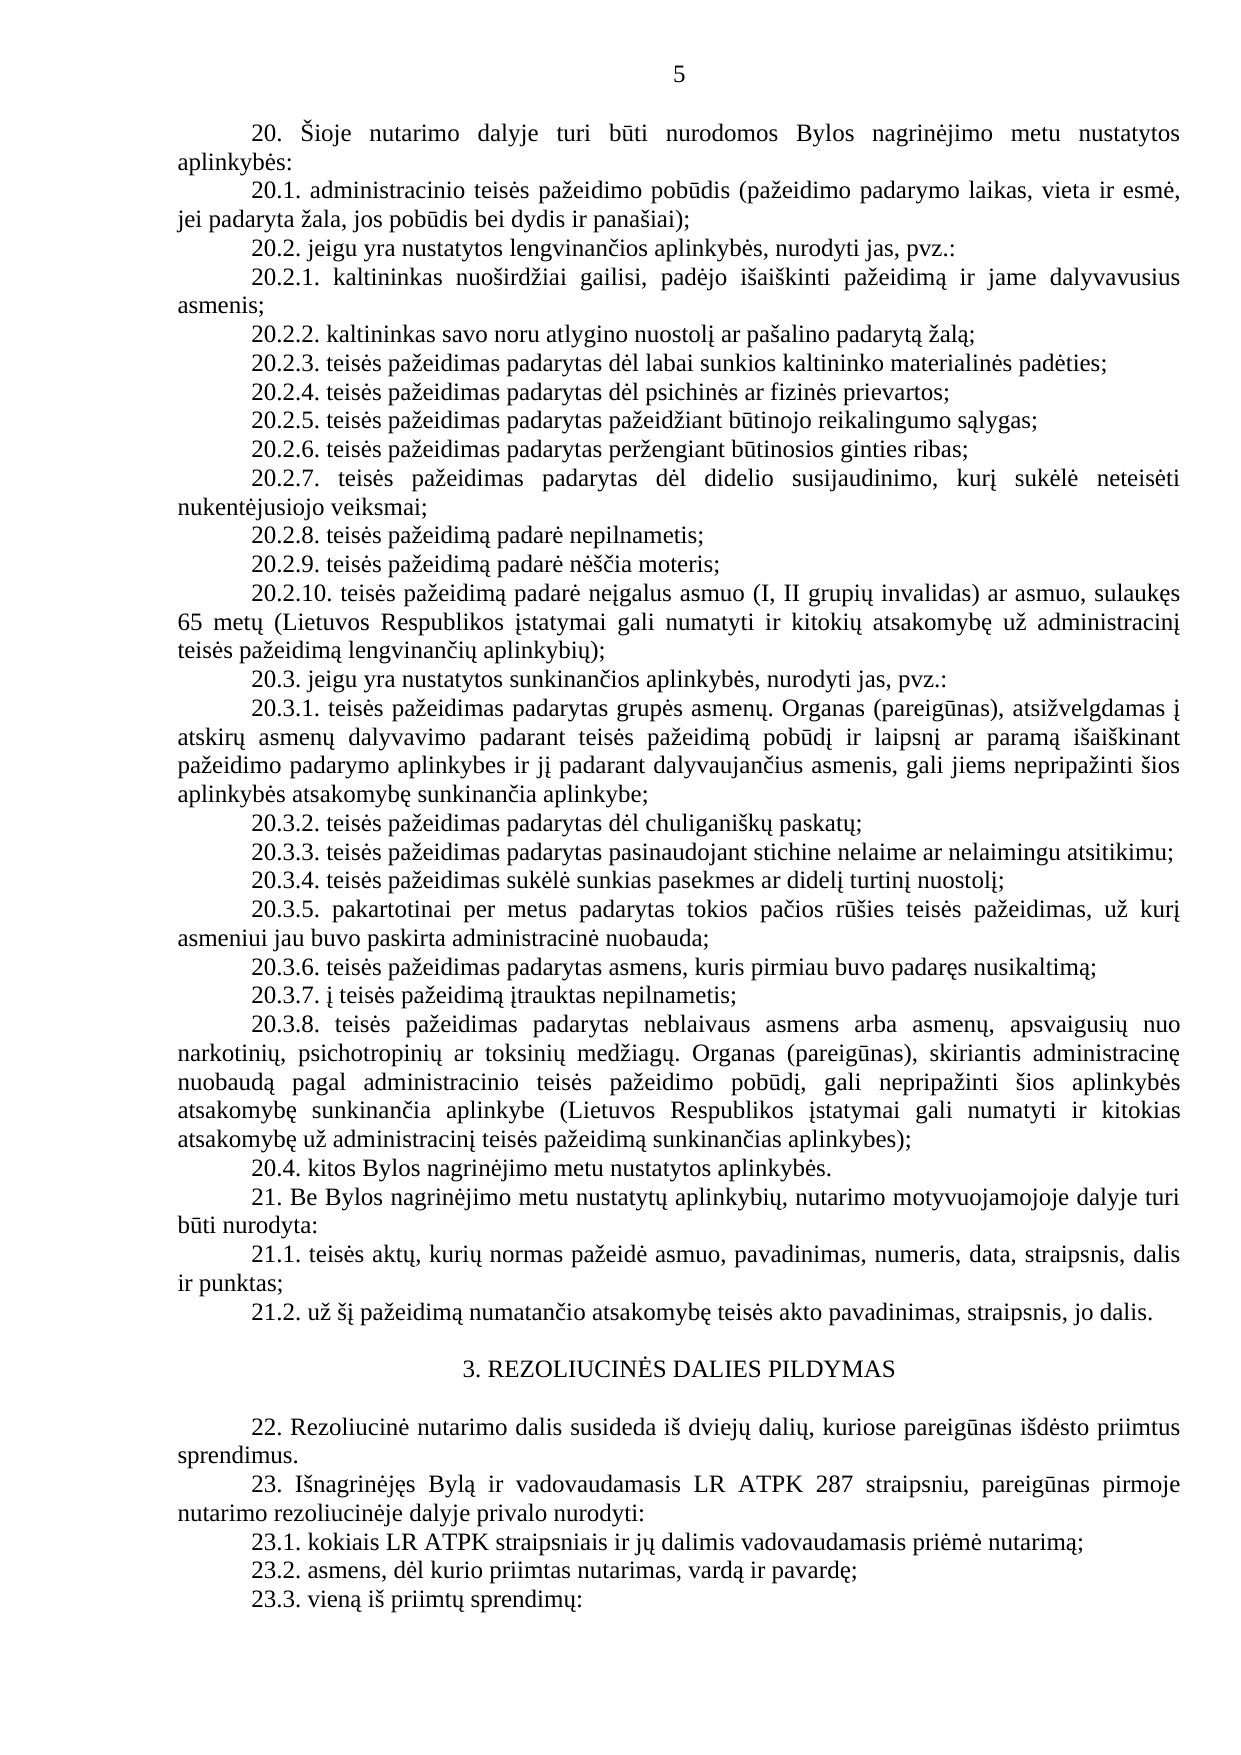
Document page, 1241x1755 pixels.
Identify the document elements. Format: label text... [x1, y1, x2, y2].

text 20.2.2. kaltininkas savo noru atlygino nuostolį ar pašalino padarytą žalą; [177, 319, 1181, 348]
text 21. Be Bylos nagrinėjimo metu nustatytų aplinkybių, nutarimo motyvuojamojoje dalyje turi būti nurodyta: [177, 1182, 1181, 1239]
text 23. Išnagrinėjęs Bylą ir vadovaudamasis LR ATPK 287 straipsniu, pareigūnas pirmoje nutarimo rezoliucinėje dalyje privalo nurodyti: [177, 1469, 1181, 1527]
text 21.1. teisės aktų, kurių normas pažeidė asmuo, pavadinimas, numeris, data, straipsnis, dalis ir punktas; [177, 1239, 1181, 1297]
text 20.3.6. teisės pažeidimas padarytas asmens, kuris pirmiau buvo padaręs nusikaltimą; [177, 952, 1181, 981]
text 21.2. už šį pažeidimą numatančio atsakomybę teisės akto pavadinimas, straipsnis, jo dalis. [177, 1297, 1181, 1326]
text 20.2. jeigu yra nustatytos lengvinančios aplinkybės, nurodyti jas, pvz.: [177, 233, 1181, 262]
text 20.1. administracinio teisės pažeidimo pobūdis (pažeidimo padarymo laikas, vieta ir esmė, jei padaryta žala, jos pobūdis bei dydis ir panašiai); [177, 176, 1181, 233]
text 20.3. jeigu yra nustatytos sunkinančios aplinkybės, nurodyti jas, pvz.: [177, 664, 1181, 693]
text 20.3.8. teisės pažeidimas padarytas neblaivaus asmens arba asmenų, apsvaigusių nuo narkotinių, psichotropinių ar toksinių medžiagų. Organas (pareigūnas), skiriantis administracinę nuobaudą pagal administracinio teisės pažeidimo pobūdį, gali nepripažinti šios aplinkybės atsakomybę sunkinančia aplinkybe (Lietuvos Respublikos įstatymai gali numatyti ir kitokias atsakomybę už administracinį teisės pažeidimą sunkinančias aplinkybes); [177, 1009, 1181, 1153]
text 20.2.3. teisės pažeidimas padarytas dėl labai sunkios kaltininko materialinės padėties; [177, 348, 1181, 377]
text 20.2.4. teisės pažeidimas padarytas dėl psichinės ar fizinės prievartos; [177, 377, 1181, 406]
text 20.3.4. teisės pažeidimas sukėlė sunkias pasekmes ar didelį turtinį nuostolį; [177, 866, 1181, 894]
text 20.3.2. teisės pažeidimas padarytas dėl chuliganiškų paskatų; [177, 808, 1181, 837]
text 20.3.5. pakartotinai per metus padarytas tokios pačios rūšies teisės pažeidimas, už kurį asmeniui jau buvo paskirta administracinė nuobauda; [177, 894, 1181, 952]
text 20.2.5. teisės pažeidimas padarytas pažeidžiant būtinojo reikalingumo sąlygas; [177, 406, 1181, 434]
text 23.1. kokiais LR ATPK straipsniais ir jų dalimis vadovaudamasis priėmė nutarimą; [177, 1527, 1181, 1556]
text 20.2.10. teisės pažeidimą padarė neįgalus asmuo (I, II grupių invalidas) ar asmuo, sulaukęs 65 metų (Lietuvos Respublikos įstatymai gali numatyti ir kitokių atsakomybę už administracinį teisės pažeidimą lengvinančių aplinkybių); [177, 578, 1181, 664]
text 20.2.6. teisės pažeidimas padarytas peržengiant būtinosios ginties ribas; [177, 434, 1181, 463]
text 20.4. kitos Bylos nagrinėjimo metu nustatytos aplinkybės. [177, 1153, 1181, 1182]
text 20.3.3. teisės pažeidimas padarytas pasinaudojant stichine nelaime ar nelaimingu atsitikimu; [177, 837, 1181, 866]
text 20. Šioje nutarimo dalyje turi būti nurodomos Bylos nagrinėjimo metu nustatytos aplinkybės: [177, 118, 1181, 176]
text 22. Rezoliucinė nutarimo dalis susideda iš dviejų dalių, kuriose pareigūnas išdėsto priimtus sprendimus. [177, 1412, 1181, 1469]
text 20.2.9. teisės pažeidimą padarė nėščia moteris; [177, 549, 1181, 578]
text 3. REZOLIUCINĖS DALIES PILDYMAS [177, 1354, 1181, 1383]
text 23.2. asmens, dėl kurio priimtas nutarimas, vardą ir pavardę; [177, 1556, 1181, 1584]
text 20.2.1. kaltininkas nuoširdžiai gailisi, padėjo išaiškinti pažeidimą ir jame dalyvavusius asmenis; [177, 262, 1181, 319]
text 20.2.7. teisės pažeidimas padarytas dėl didelio susijaudinimo, kurį sukėlė neteisėti nukentėjusiojo veiksmai; [177, 463, 1181, 521]
text 20.2.8. teisės pažeidimą padarė nepilnametis; [177, 521, 1181, 549]
text 20.3.1. teisės pažeidimas padarytas grupės asmenų. Organas (pareigūnas), atsižvelgdamas į atskirų asmenų dalyvavimo padarant teisės pažeidimą pobūdį ir laipsnį ar paramą išaiškinant pažeidimo padarymo aplinkybes ir jį padarant dalyvaujančius asmenis, gali jiems nepripažinti šios aplinkybės atsakomybę sunkinančia aplinkybe; [177, 693, 1181, 808]
text 23.3. vieną iš priimtų sprendimų: [177, 1584, 1181, 1613]
text 20.3.7. į teisės pažeidimą įtrauktas nepilnametis; [177, 981, 1181, 1009]
